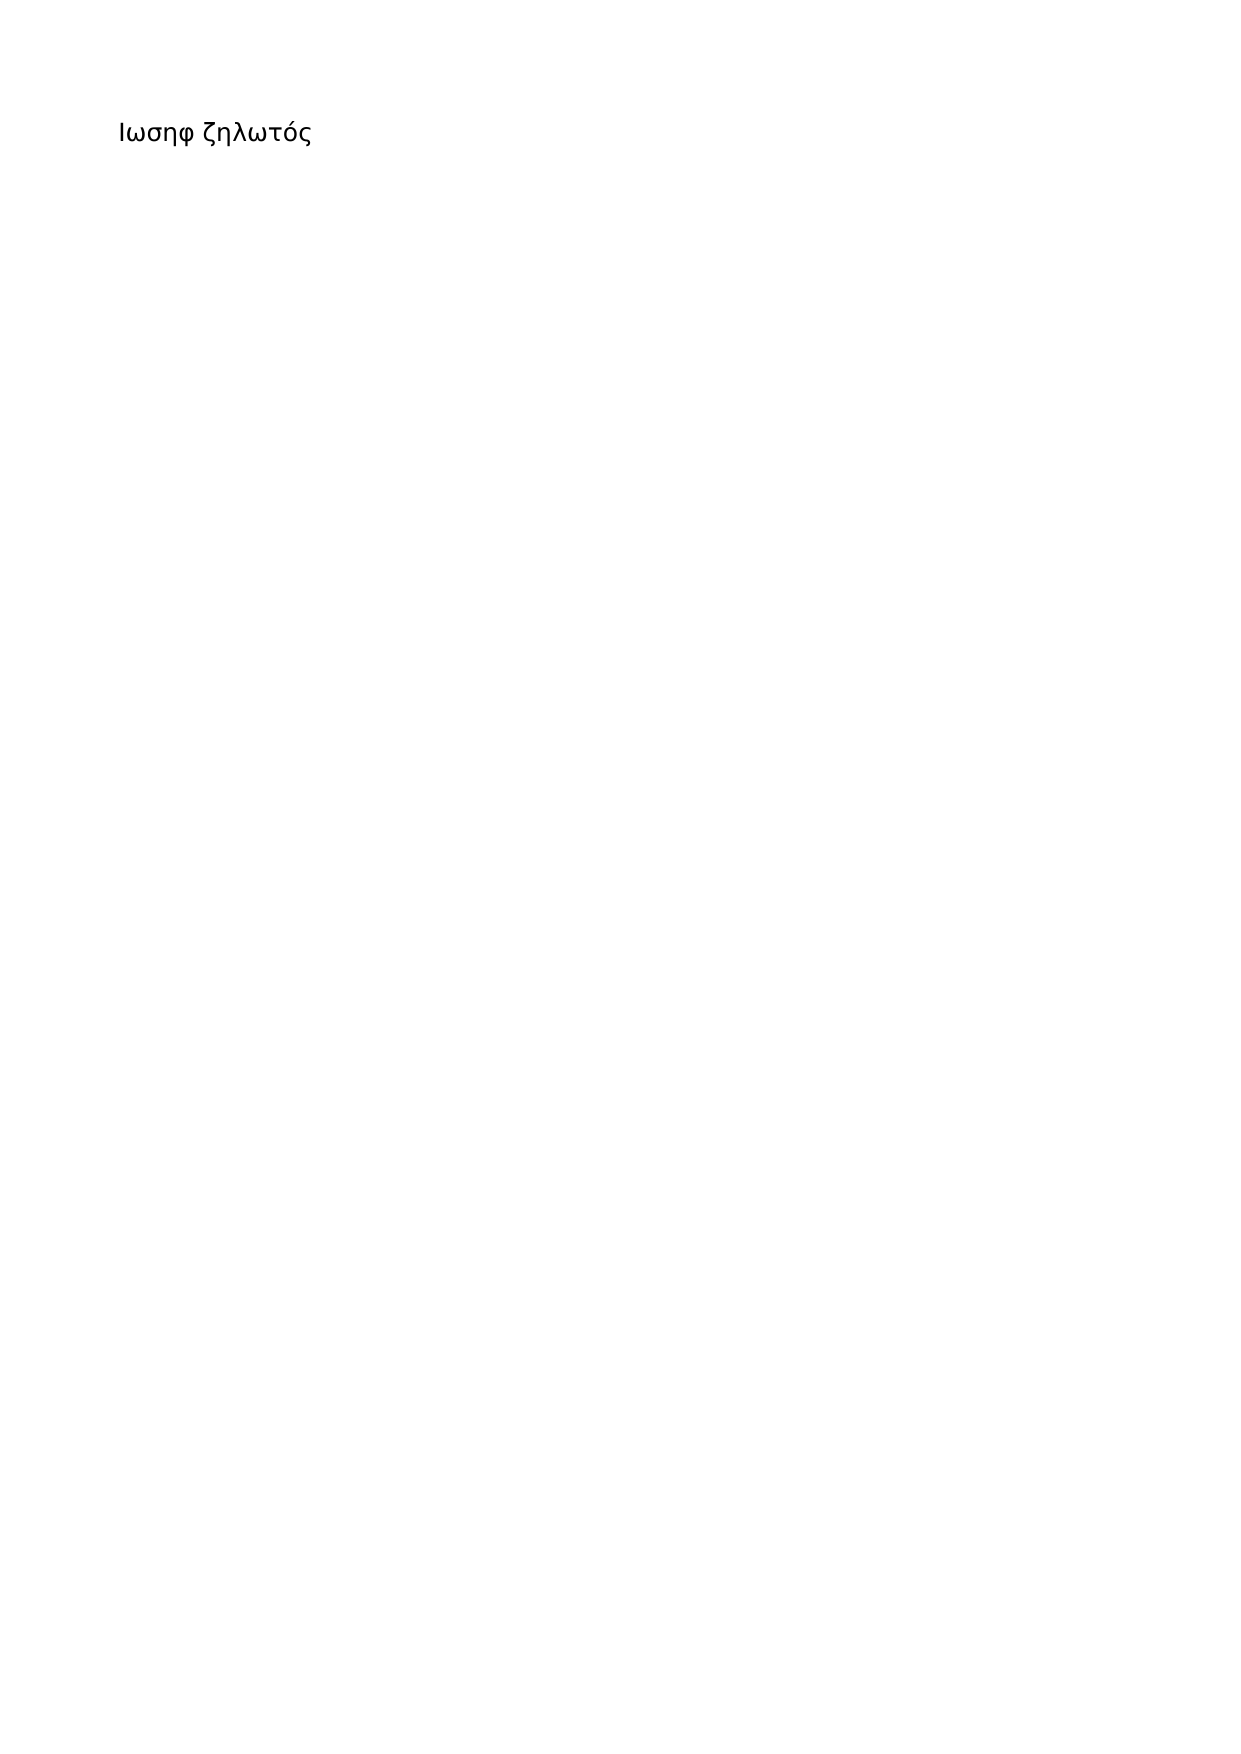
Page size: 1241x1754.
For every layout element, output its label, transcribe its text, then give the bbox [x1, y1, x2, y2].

text Ιωσηφ ζηλωτός [118, 118, 1122, 147]
